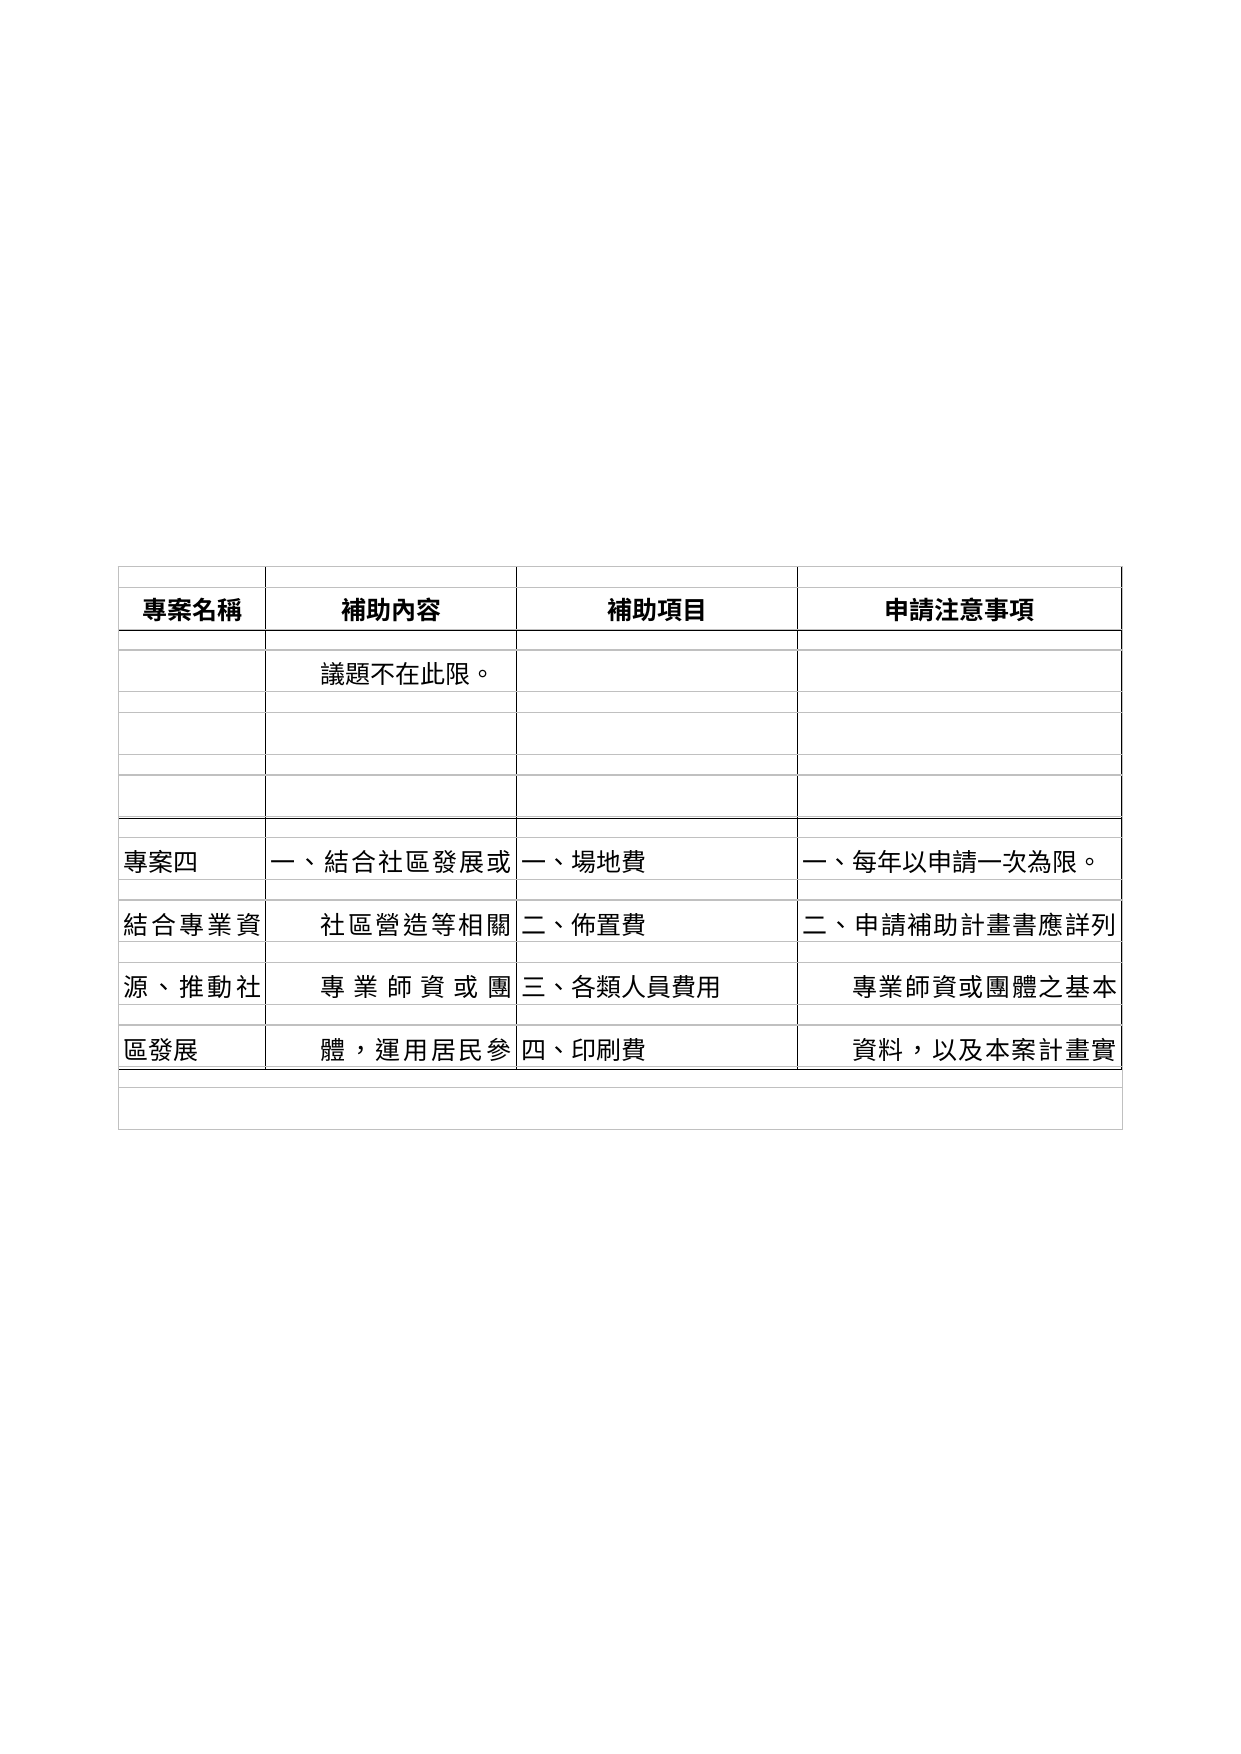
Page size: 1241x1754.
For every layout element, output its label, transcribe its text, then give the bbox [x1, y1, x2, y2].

table_cell [798, 631, 1121, 649]
table_cell 源、推動社 [119, 963, 265, 1004]
table_cell [798, 651, 1121, 691]
table_cell [798, 713, 1121, 754]
table_header [517, 567, 797, 587]
table_cell [266, 880, 516, 899]
table_cell [517, 776, 797, 816]
table_cell 一、結合社區發展或 [266, 838, 516, 879]
table_cell [119, 819, 265, 837]
table_header 補助內容 [266, 588, 516, 629]
table_cell [517, 1005, 797, 1024]
table_cell [798, 776, 1121, 816]
table_cell [517, 880, 797, 899]
table_cell [266, 819, 516, 837]
table_cell [517, 692, 797, 712]
table_cell 專業師資或團體之基本 [798, 963, 1121, 1004]
table_cell [798, 942, 1121, 962]
table_cell [266, 1005, 516, 1024]
table_cell [798, 819, 1121, 837]
table_cell [266, 942, 516, 962]
table_cell [517, 819, 797, 837]
table_cell [798, 755, 1121, 774]
table_cell 結合專業資 [119, 901, 265, 941]
table_cell 三、各類人員費用 [517, 963, 797, 1004]
table_cell [517, 631, 797, 649]
table_header [798, 567, 1121, 587]
table_cell 議題不在此限。 [266, 651, 516, 691]
table_cell 四、印刷費 [517, 1026, 797, 1066]
table_header 申請注意事項 [798, 588, 1121, 629]
table_cell [798, 692, 1121, 712]
table_cell [119, 631, 265, 649]
table_cell [119, 942, 265, 962]
table_cell 資料，以及本案計畫實 [798, 1026, 1121, 1066]
table_cell [119, 651, 265, 691]
table_header [266, 567, 516, 587]
table_cell [266, 713, 516, 754]
table_header [119, 567, 265, 587]
table_cell [119, 713, 265, 754]
table_cell [119, 880, 265, 899]
table_cell 專案四 [119, 838, 265, 879]
table_cell 二、申請補助計畫書應詳列 [798, 901, 1121, 941]
table_cell [517, 713, 797, 754]
table_cell [119, 692, 265, 712]
table_cell [119, 755, 265, 774]
table_cell 一、場地費 [517, 838, 797, 879]
table_cell 區發展 [119, 1026, 265, 1066]
table_cell 專業師資或團 [266, 963, 516, 1004]
table_cell 社區營造等相關 [266, 901, 516, 941]
table_cell 二、佈置費 [517, 901, 797, 941]
table_cell [119, 1005, 265, 1024]
table_cell [266, 776, 516, 816]
table_cell [798, 1005, 1121, 1024]
table_cell [517, 651, 797, 691]
table_header 專案名稱 [119, 588, 265, 629]
table_cell [798, 880, 1121, 899]
table_cell [517, 755, 797, 774]
table_cell 體，運用居民參 [266, 1026, 516, 1066]
table_cell [517, 942, 797, 962]
table_header 補助項目 [517, 588, 797, 629]
table_cell 一、每年以申請一次為限。 [798, 838, 1121, 879]
table_cell [119, 776, 265, 816]
